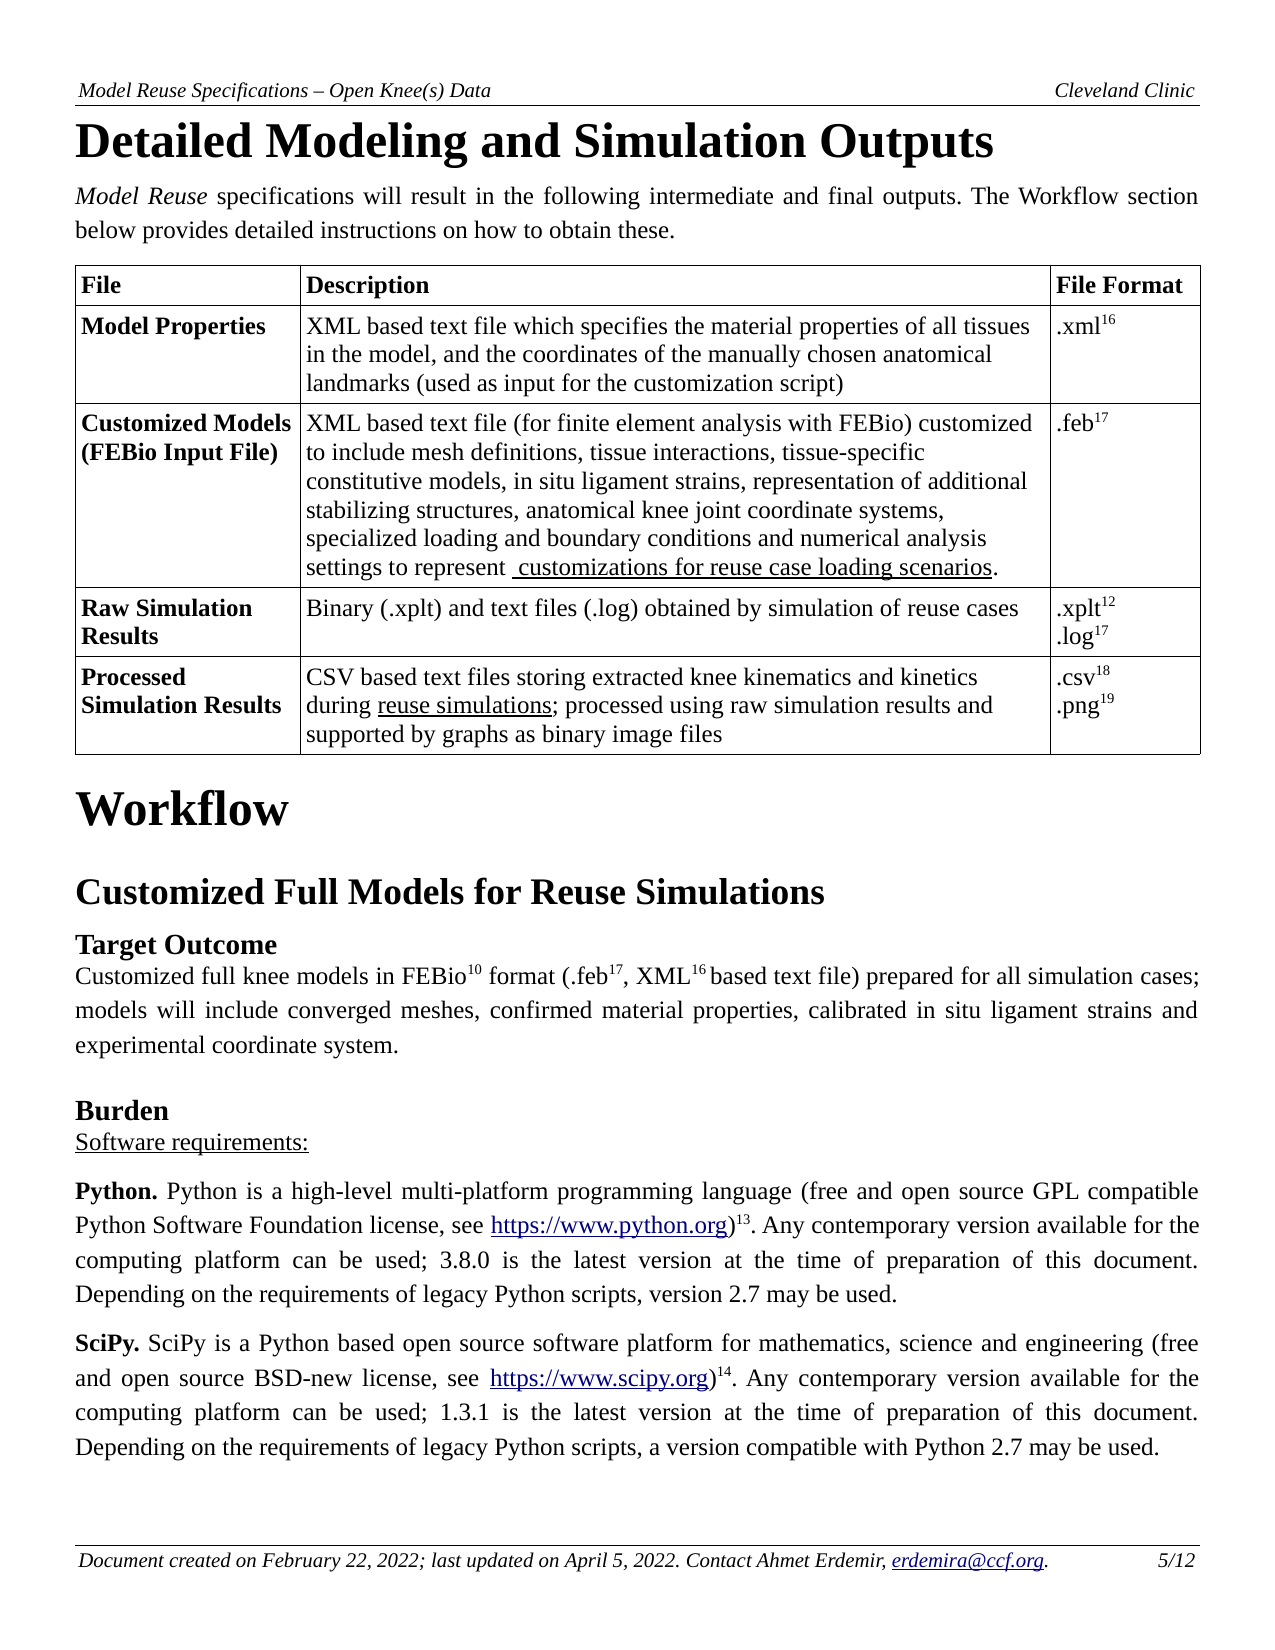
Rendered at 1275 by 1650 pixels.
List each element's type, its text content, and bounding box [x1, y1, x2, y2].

subtitle Detailed Modeling and Simulation Outputs [75, 111, 1200, 168]
table_cell Customized Models (FEBio Input File) [76, 404, 300, 587]
table_cell Binary (.xplt) and text files (.log) obtained by simulation of reuse cases [301, 588, 1050, 656]
subtitle Customized Full Models for Reuse Simulations [75, 869, 1200, 913]
text Customized full knee models in FEBio10 format (.feb17, XML16 based text file) prepared for all simulation cases; models will include converged meshes, confirmed material properties, calibrated in situ ligament strains and experimental coordinate system. [75, 961, 1200, 1058]
table_cell Model Properties [76, 306, 300, 403]
text Software requirements: [75, 1127, 1200, 1156]
subtitle Target Outcome [75, 927, 1200, 961]
table_cell XML based text file (for finite element analysis with FEBio) customized to include mesh definitions, tissue interactions, tissue-specific constitutive models, in situ ligament strains, representation of additional stabilizing structures, anatomical knee joint coordinate systems, specialized loading and boundary conditions and numerical analysis settings to represent customizations for reuse case loading scenarios. [301, 404, 1050, 587]
subtitle Workflow [75, 779, 1200, 836]
table_cell CSV based text files storing extracted knee kinematics and kinetics during reuse simulations; processed using raw simulation results and supported by graphs as binary image files [301, 657, 1050, 754]
table_cell .csv18 .png19 [1051, 657, 1200, 754]
table_cell .xplt12 .log17 [1051, 588, 1200, 656]
table_header File Format [1051, 266, 1200, 305]
text Model Reuse specifications will result in the following intermediate and final outputs. The Workflow section below provides detailed instructions on how to obtain these. [75, 181, 1200, 244]
subtitle Burden [75, 1093, 1200, 1127]
table_cell Raw Simulation Results [76, 588, 300, 656]
text SciPy. SciPy is a Python based open source software platform for mathematics, science and engineering (free and open source BSD-new license, see https://www.scipy.org)14. Any contemporary version available for the computing platform can be used; 1.3.1 is the latest version at the time of preparation of this document. Depending on the requirements of legacy Python scripts, a version compatible with Python 2.7 may be used. [75, 1328, 1200, 1461]
text Python. Python is a high-level multi-platform programming language (free and open source GPL compatible Python Software Foundation license, see https://www.python.org)13. Any contemporary version available for the computing platform can be used; 3.8.0 is the latest version at the time of preparation of this document. Depending on the requirements of legacy Python scripts, version 2.7 may be used. [75, 1176, 1200, 1308]
table_cell .xml16 [1051, 306, 1200, 403]
table_cell .feb17 [1051, 404, 1200, 587]
table_header File [76, 266, 300, 305]
table_cell Processed Simulation Results [76, 657, 300, 754]
table_header Description [301, 266, 1050, 305]
table_cell XML based text file which specifies the material properties of all tissues in the model, and the coordinates of the manually chosen anatomical landmarks (used as input for the customization script) [301, 306, 1050, 403]
